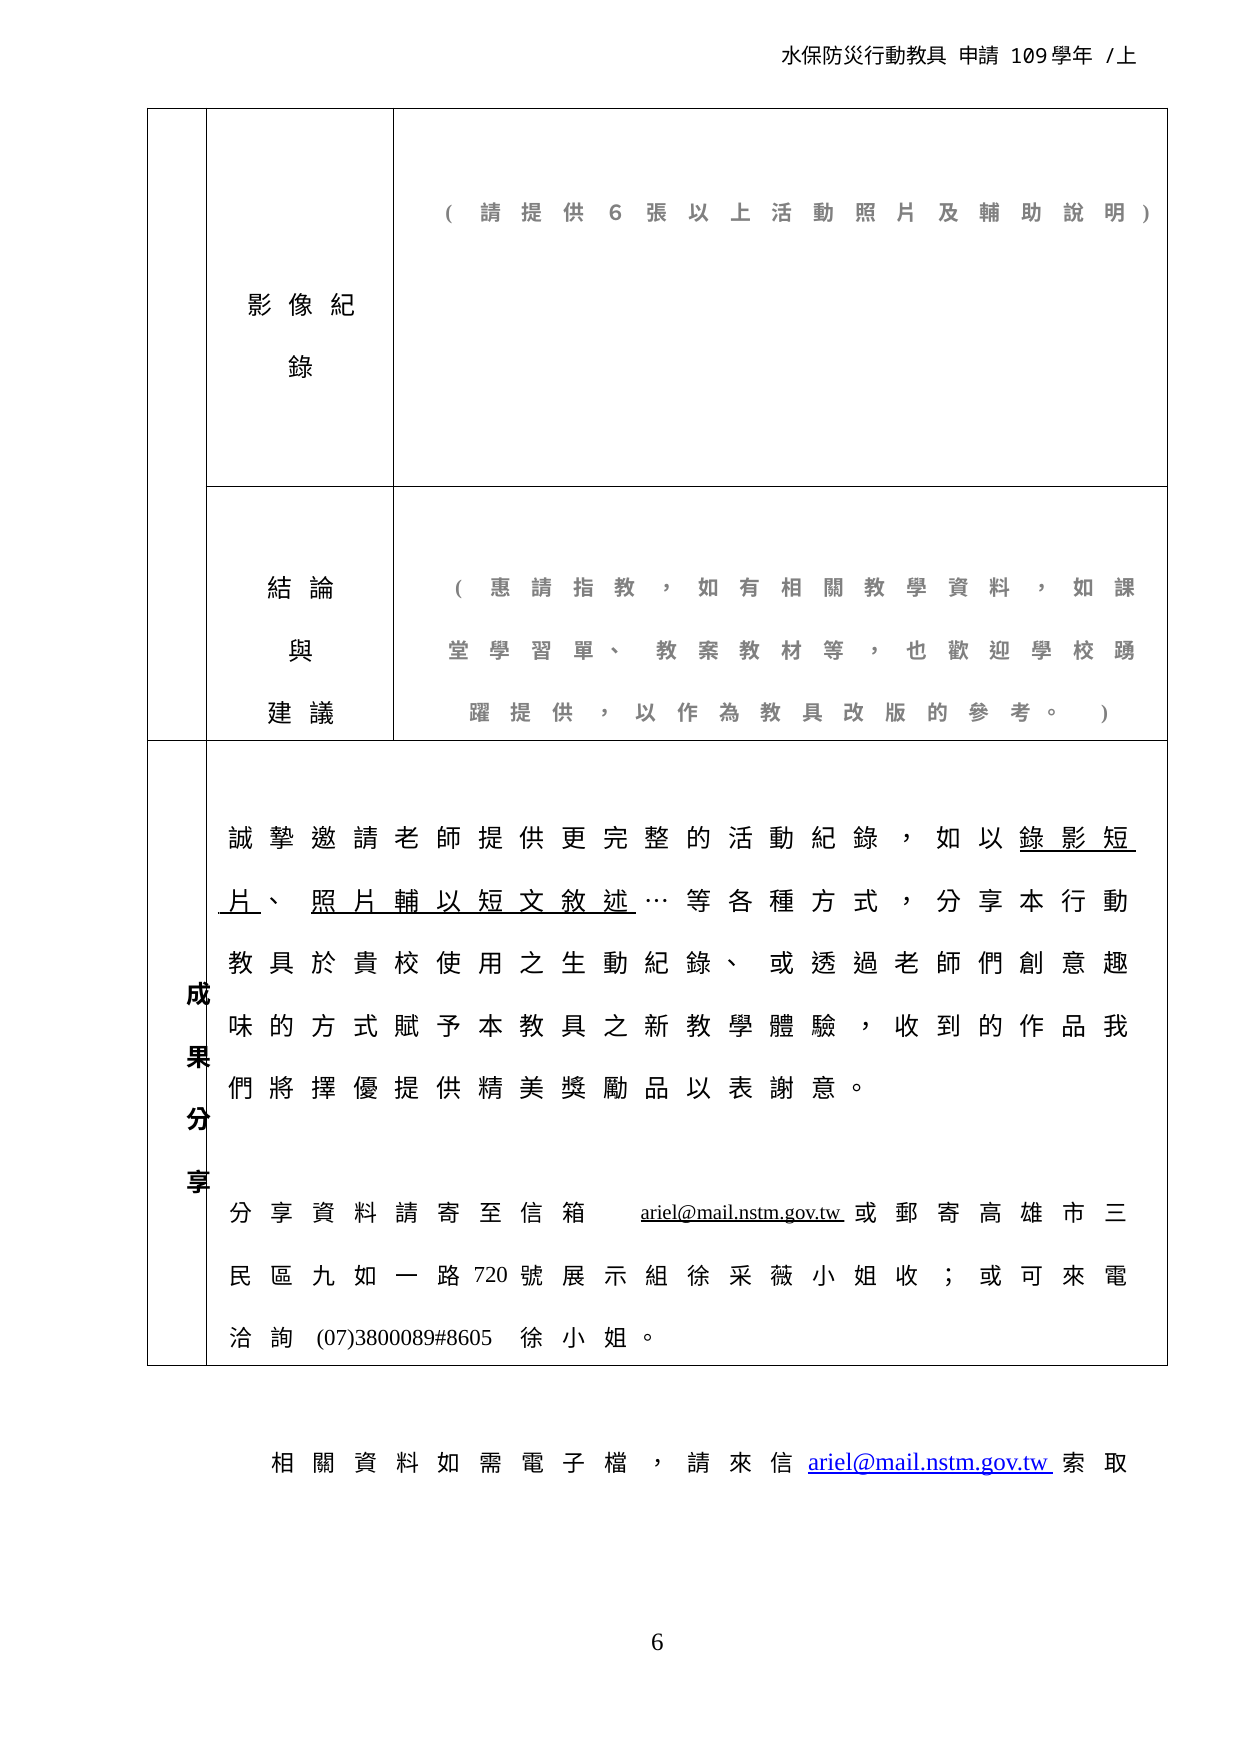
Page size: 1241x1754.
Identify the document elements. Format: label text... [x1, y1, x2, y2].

table_cell (請提供６張以上活動照片及輔助說明) [394, 109, 1167, 486]
table_cell 結論 與 建議 [207, 487, 393, 740]
table_cell 影像紀錄 [207, 109, 393, 486]
table_cell 誠摯邀請老師提供更完整的活動紀錄，如以錄影短片、照片輔以短文敘述…等各種方式，分享本行動教具於貴校使用之生動紀錄、或透過老師們創意趣味的方式賦予本教具之新教學體驗，收到的作品我們將擇優提供精美獎勵品以表謝意。 分享資料請寄至信箱 ariel@mail.nstm.gov.tw或郵寄高雄市三民區九如一路720號展示組徐采薇小姐收；或可來電洽詢(07)3800089#8605 徐小姐。 [207, 741, 1167, 1365]
table_cell (惠請指教，如有相關教學資料，如課堂學習單、教案教材等，也歡迎學校踴躍提供，以作為教具改版的參考。) [394, 487, 1167, 740]
text 相關資料如需電子檔，請來信ariel@mail.nstm.gov.tw索取 [178, 1420, 1136, 1483]
table_header 成 果 紀 錄 [148, 109, 206, 740]
table_cell 成果分享 [148, 741, 206, 1365]
